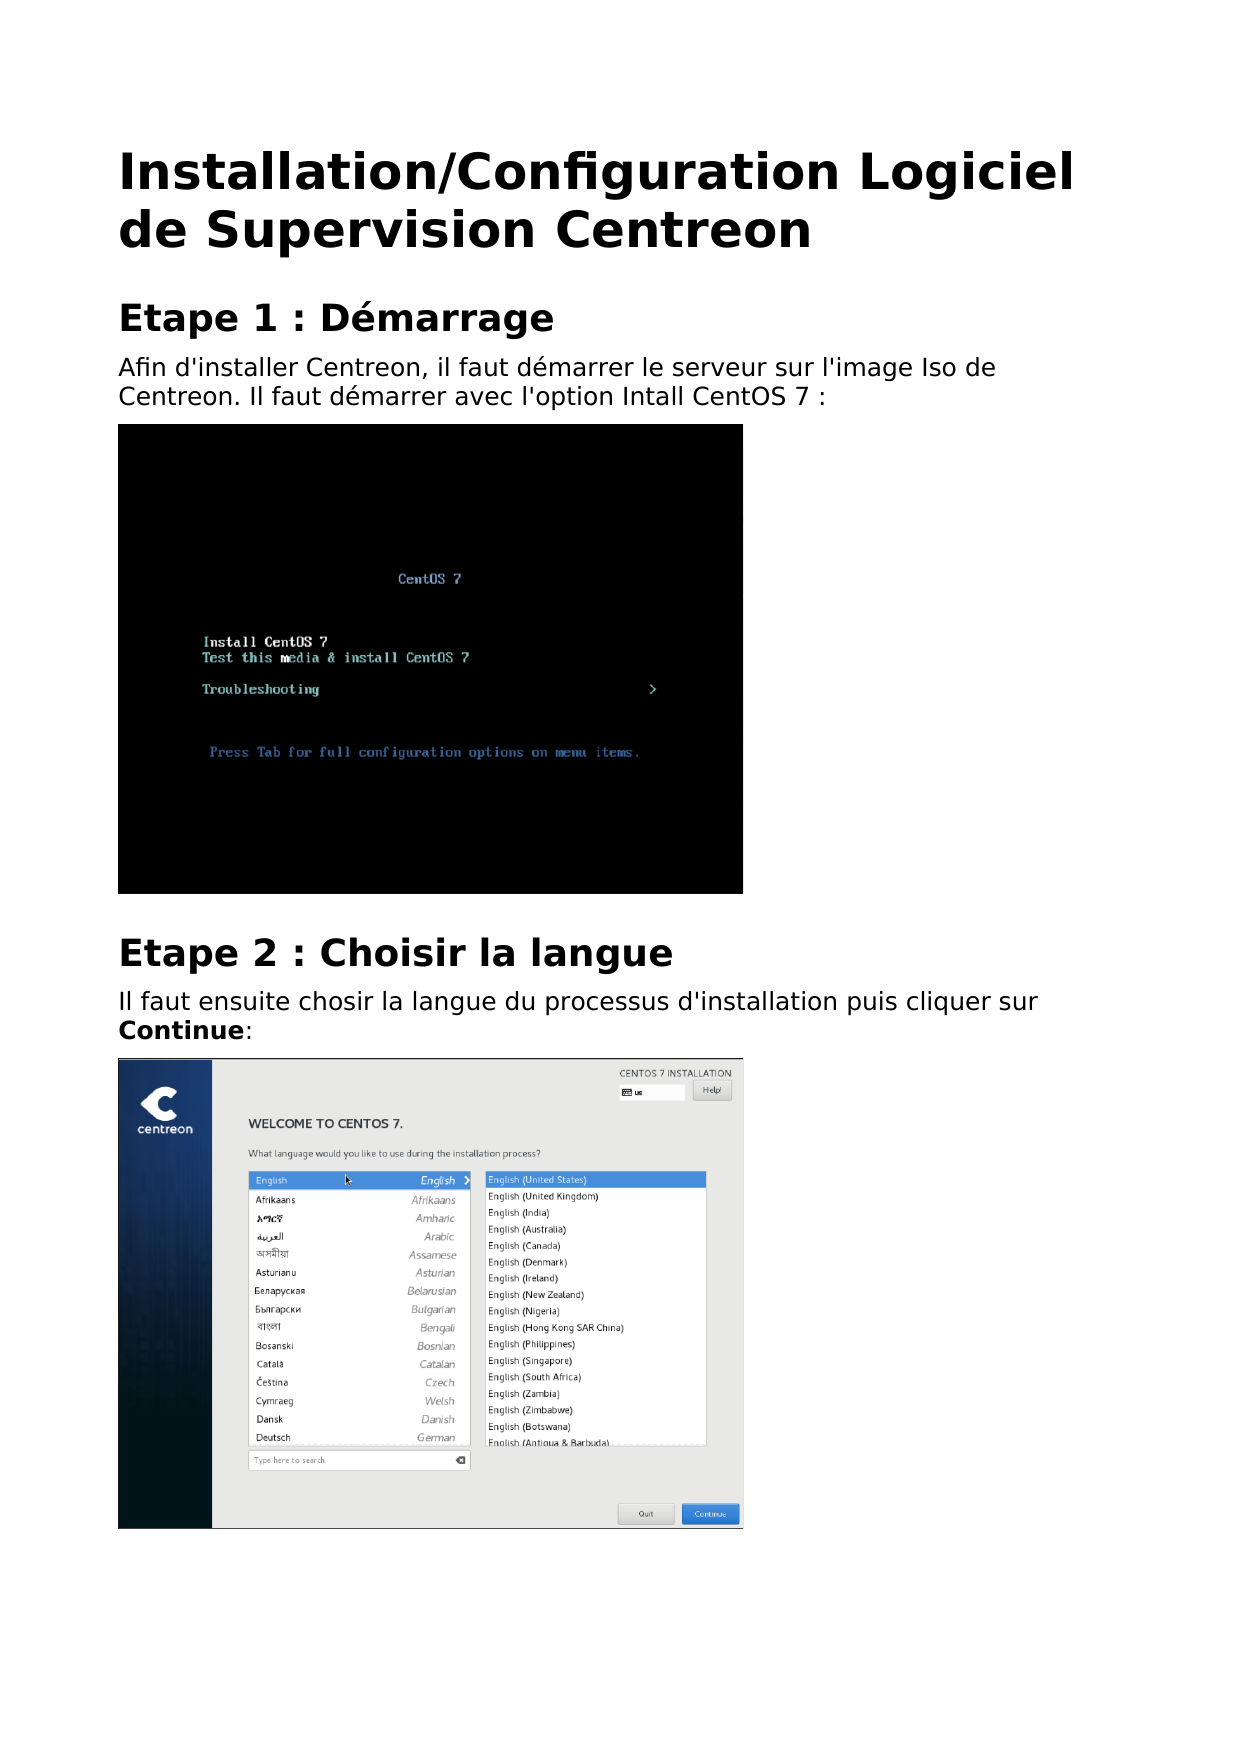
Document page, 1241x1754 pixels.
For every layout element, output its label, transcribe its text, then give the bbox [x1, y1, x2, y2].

picture [118, 424, 744, 894]
picture [118, 1058, 744, 1529]
subtitle Installation/Configuration Logiciel de Supervision Centreon [118, 143, 1122, 259]
text Afin d'installer Centreon, il faut démarrer le serveur sur l'image Iso de Centreon. Il faut démarrer avec l'option Intall CentOS 7 : [118, 353, 1122, 412]
subtitle Etape 1 : Démarrage [118, 297, 1122, 341]
subtitle Etape 2 : Choisir la langue [118, 931, 1122, 975]
text Il faut ensuite chosir la langue du processus d'installation puis cliquer sur Continue: [118, 987, 1122, 1046]
